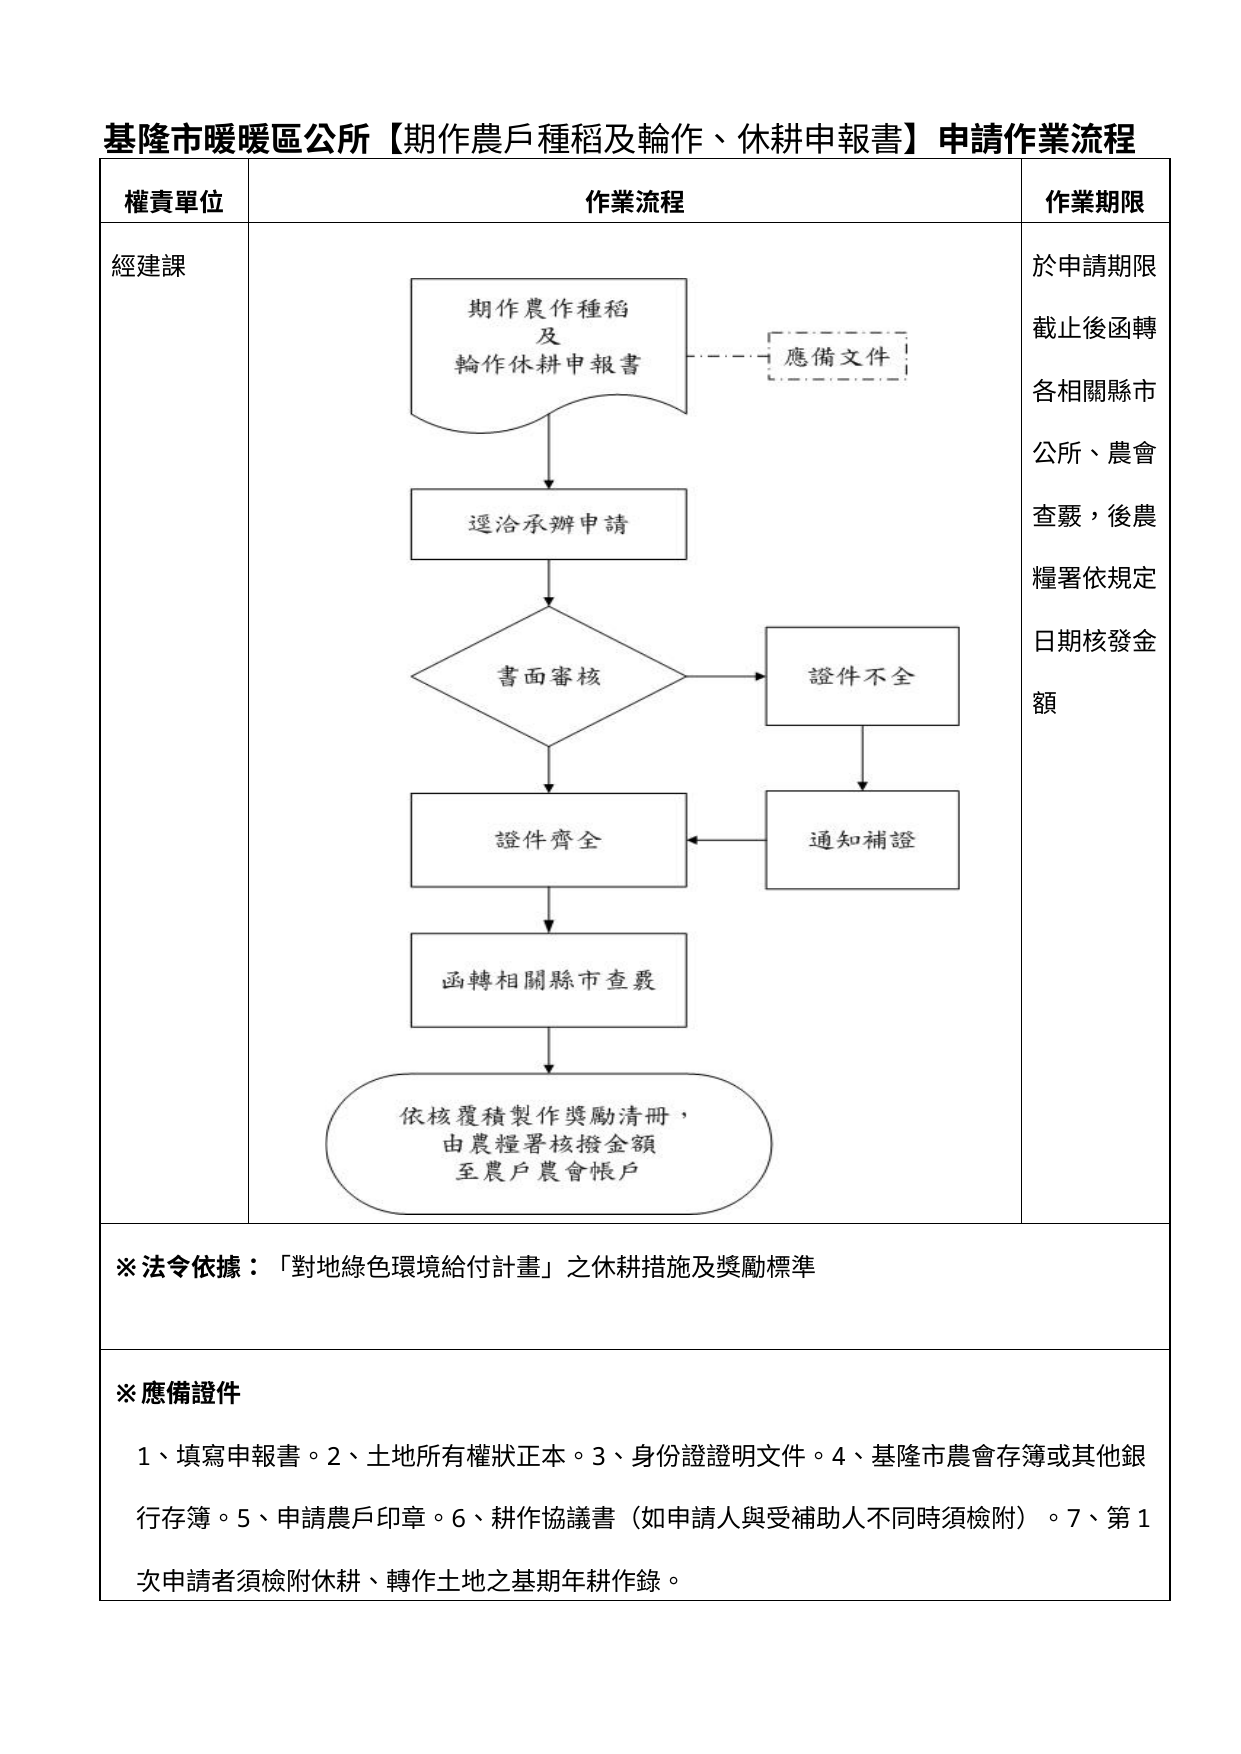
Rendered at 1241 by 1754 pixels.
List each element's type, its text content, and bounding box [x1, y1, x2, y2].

table_cell 經建課 [101, 223, 248, 1223]
table_cell ※應備證件 1、填寫申報書。2、土地所有權狀正本。3、身份證證明文件。4、基隆市農會存簿或其他銀行存簿。5、申請農戶印章。6、耕作協議書（如申請人與受補助人不同時須檢附）。7、第1次申請者須檢附休耕、轉作土地之基期年耕作錄。 [101, 1350, 1169, 1600]
table_header 作業期限 [1022, 159, 1169, 222]
table_cell 於申請期限截止後函轉各相關縣市公所、農會查覈，後農糧署依規定日期核發金額 [1022, 223, 1169, 1223]
table_cell ※法令依據：「對地綠色環境給付計畫」之休耕措施及獎勵標準 [101, 1224, 1169, 1349]
table_header 作業流程 [249, 159, 1021, 222]
text 基隆市暖暖區公所【期作農戶種稻及輪作、休耕申報書】申請作業流程 [89, 96, 1152, 158]
table_cell [249, 223, 1021, 1223]
table_header 權責單位 [101, 159, 248, 222]
